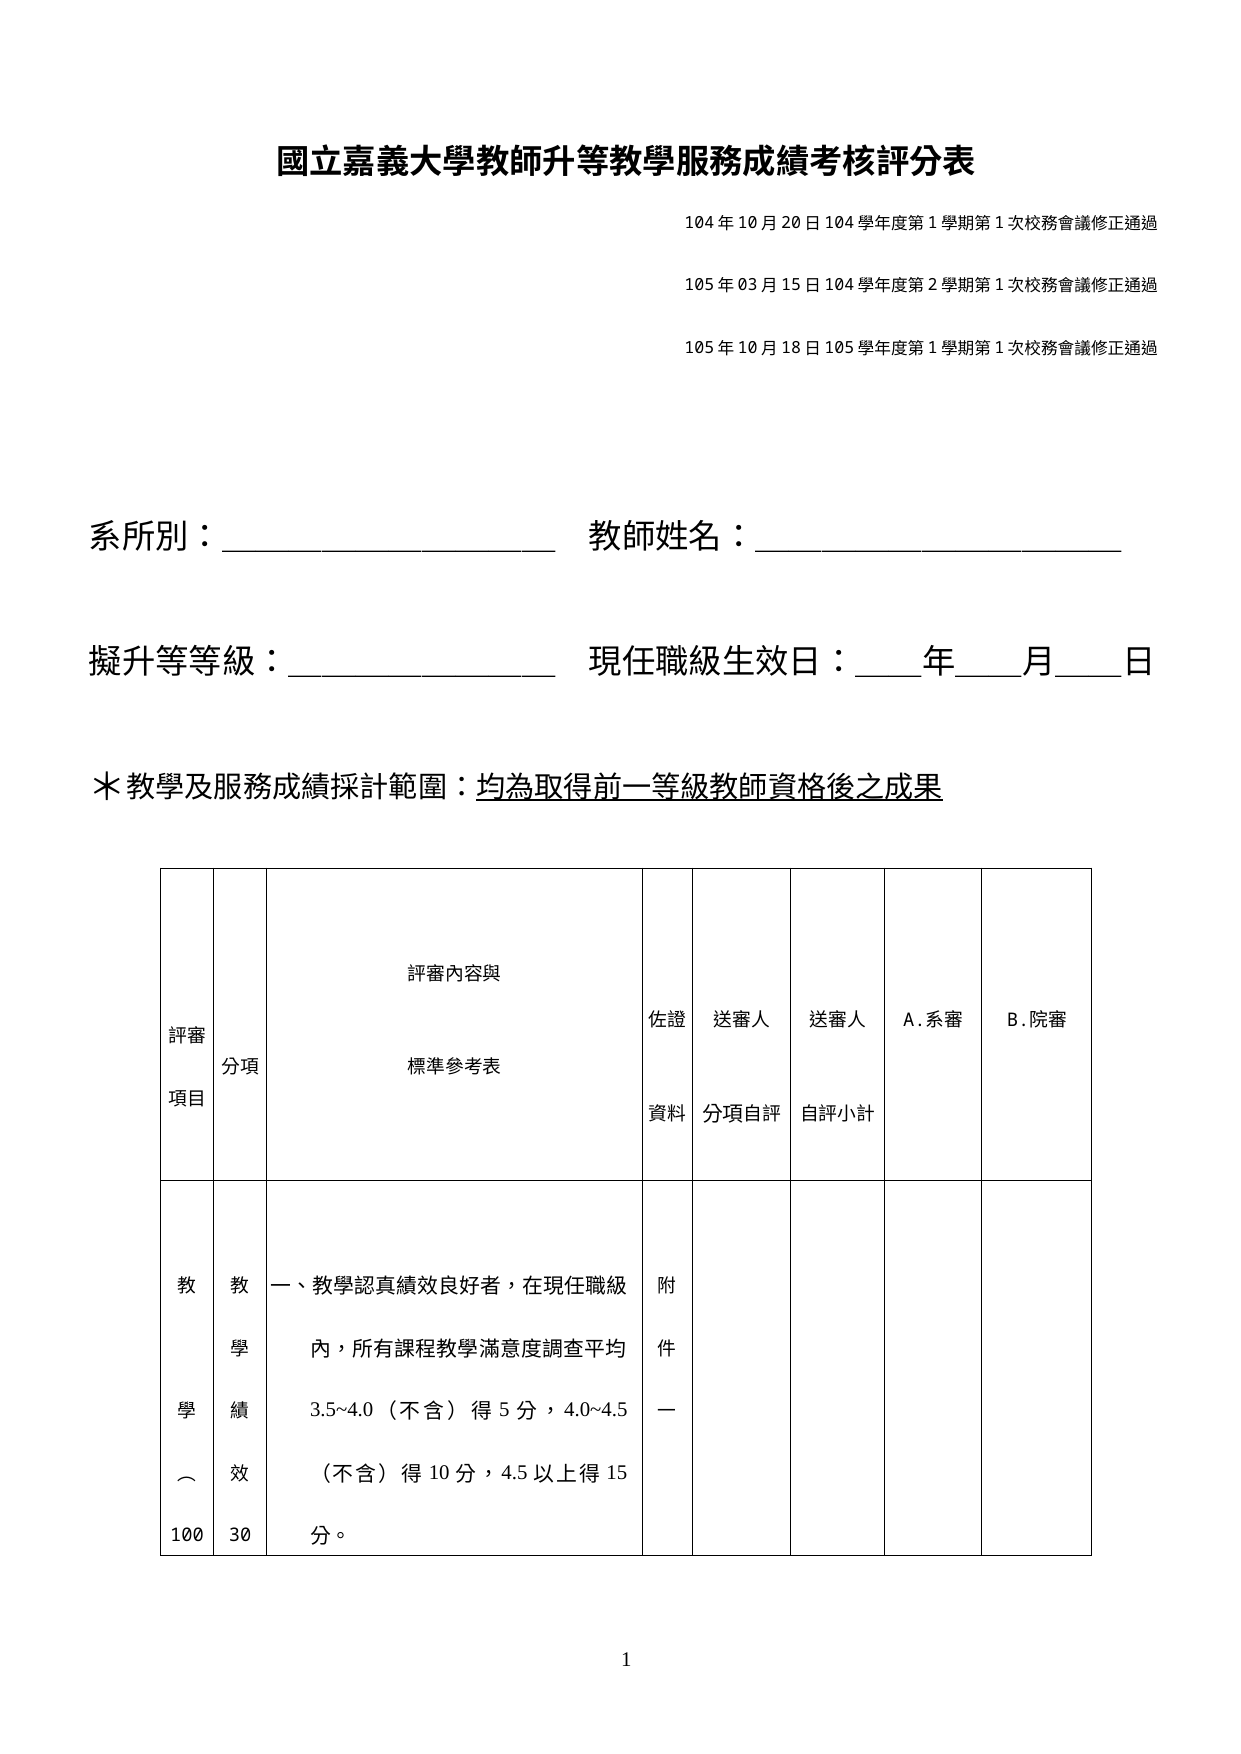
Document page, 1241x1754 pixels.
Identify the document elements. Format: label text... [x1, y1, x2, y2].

table_header 評審內容與 標準參考表 [267, 869, 642, 1180]
text 105年10月18日105學年度第1學期第1次校務會議修正通過 [89, 305, 1157, 368]
table_header 分項 [214, 869, 266, 1180]
text 105年03月15日104學年度第2學期第1次校務會議修正通過 [89, 243, 1157, 305]
table_cell 一、教學認真績效良好者，在現任職級內，所有課程教學滿意度調查平均3.5~4.0（不含）得5分，4.0~4.5（不含）得10分，4.5以上得15分。 [267, 1181, 642, 1555]
text ＊教學及服務成績採計範圍：均為取得前一等級教師資格後之成果 [89, 743, 1163, 805]
text 國立嘉義大學教師升等教學服務成績考核評分表 [89, 118, 1163, 180]
table_header 佐證 資料 [643, 869, 692, 1180]
text 104年10月20日104學年度第1學期第1次校務會議修正通過 [89, 180, 1157, 243]
table_cell 教 學 績 效 30 [214, 1181, 266, 1555]
table_cell 教 學 ︵ 100 [161, 1181, 213, 1555]
table_header 評審 項目 [161, 869, 213, 1180]
table_header A.系審 [885, 869, 981, 1180]
table_header B.院審 [982, 869, 1091, 1180]
text 系所別：＿＿＿＿＿＿＿＿＿＿ 教師姓名：＿＿＿＿＿＿＿＿＿＿＿ [89, 493, 1163, 555]
table_cell [791, 1181, 884, 1555]
table_cell [885, 1181, 981, 1555]
table_cell [693, 1181, 790, 1555]
table_cell 附件一 [643, 1181, 692, 1555]
table_header 送審人 自評小計 [791, 869, 884, 1180]
text 擬升等等級：＿＿＿＿＿＿＿＿ 現任職級生效日：＿＿年＿＿月＿＿日 [89, 618, 1163, 680]
table_cell [982, 1181, 1091, 1555]
table_header 送審人 分項自評 [693, 869, 790, 1180]
